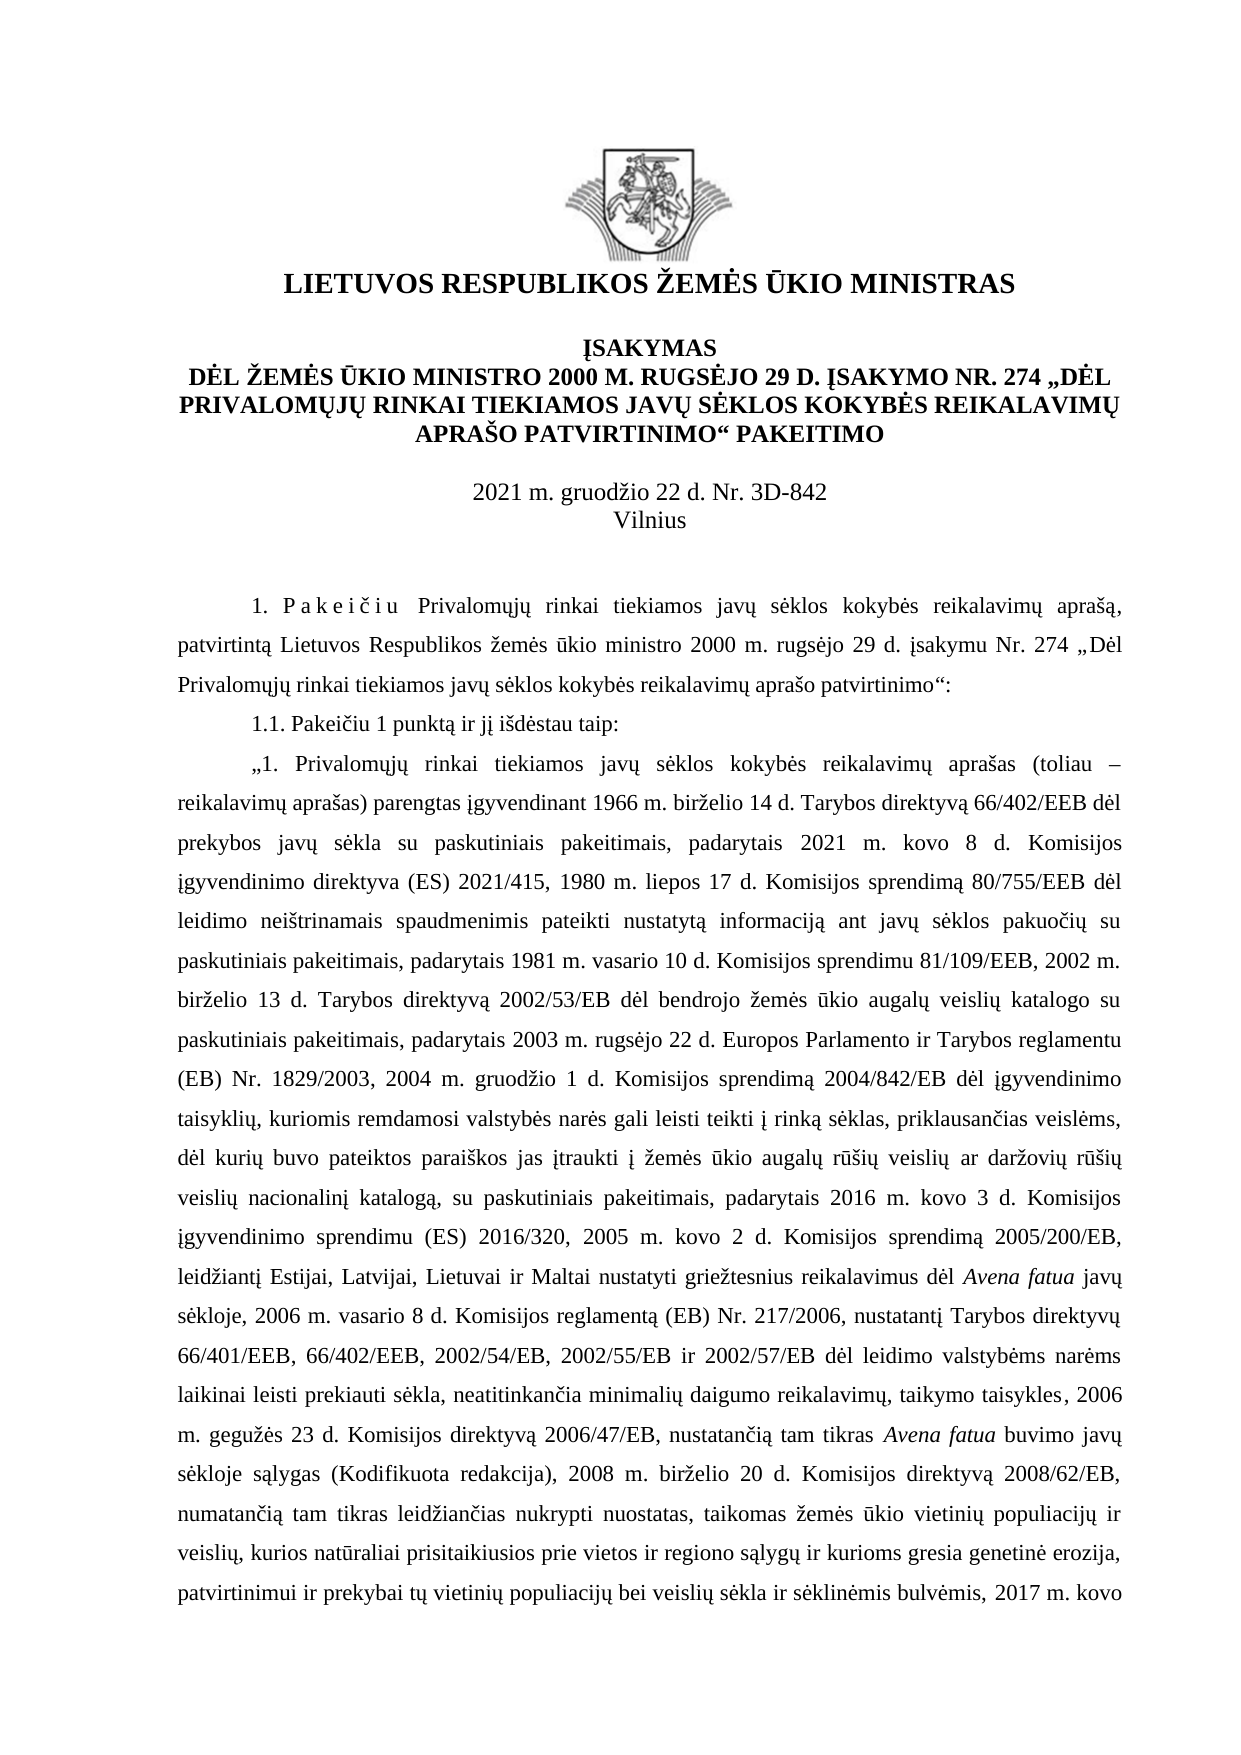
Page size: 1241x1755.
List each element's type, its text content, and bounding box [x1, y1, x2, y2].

text 1. Pakeičiu Privalomųjų rinkai tiekiamos javų sėklos kokybės reikalavimų aprašą, patvirtintą Lietuvos Respublikos žemės ūkio ministro 2000 m. rugsėjo 29 d. įsakymu Nr. 274 „Dėl Privalomųjų rinkai tiekiamos javų sėklos kokybės reikalavimų aprašo patvirtinimo“: [177, 592, 1122, 697]
text Vilnius [177, 505, 1122, 534]
text ĮSAKYMAS [177, 333, 1122, 362]
subtitle Dėl ŽEMĖS ŪKIO MINISTRO 2000 M. RUGSĖJO 29 D. ĮSAKYMO NR. 274 „DĖL PRIVALOMŲJŲ RINKAI TIEKIAMOS JAVŲ SĖKLOS KOKYBĖS REIKALAVIMŲ APRAŠO PATVIRTINIMO“ PAKEITIMO [177, 362, 1122, 448]
text LIETUVOS RESPUBLIKOS ŽEMĖS ŪKIO MINISTRAS [177, 266, 1122, 299]
text „1. Privalomųjų rinkai tiekiamos javų sėklos kokybės reikalavimų aprašas (toliau – reikalavimų aprašas) parengtas įgyvendinant 1966 m. birželio 14 d. Tarybos direktyvą 66/402/EEB dėl prekybos javų sėkla su paskutiniais pakeitimais, padarytais 2021 m. kovo 8 d. Komisijos įgyvendinimo direktyva (ES) 2021/415, 1980 m. liepos 17 d. Komisijos sprendimą 80/755/EEB dėl leidimo neištrinamais spaudmenimis pateikti nustatytą informaciją ant javų sėklos pakuočių su paskutiniais pakeitimais, padarytais 1981 m. vasario 10 d. Komisijos sprendimu 81/109/EEB, 2002 m. birželio 13 d. Tarybos direktyvą 2002/53/EB dėl bendrojo žemės ūkio augalų veislių katalogo su paskutiniais pakeitimais, padarytais 2003 m. rugsėjo 22 d. Europos Parlamento ir Tarybos reglamentu (EB) Nr. 1829/2003, 2004 m. gruodžio 1 d. Komisijos sprendimą 2004/842/EB dėl įgyvendinimo taisyklių, kuriomis remdamosi valstybės narės gali leisti teikti į rinką sėklas, priklausančias veislėms, dėl kurių buvo pateiktos paraiškos jas įtraukti į žemės ūkio augalų rūšių veislių ar daržovių rūšių veislių nacionalinį katalogą, su paskutiniais pakeitimais, padarytais 2016 m. kovo 3 d. Komisijos įgyvendinimo sprendimu (ES) 2016/320, 2005 m. kovo 2 d. Komisijos sprendimą 2005/200/EB, leidžiantį Estijai, Latvijai, Lietuvai ir Maltai nustatyti griežtesnius reikalavimus dėl Avena fatua javų sėkloje, 2006 m. vasario 8 d. Komisijos reglamentą (EB) Nr. 217/2006, nustatantį Tarybos direktyvų 66/401/EEB, 66/402/EEB, 2002/54/EB, 2002/55/EB ir 2002/57/EB dėl leidimo valstybėms narėms laikinai leisti prekiauti sėkla, neatitinkančia minimalių daigumo reikalavimų, taikymo taisykles, 2006 m. gegužės 23 d. Komisijos direktyvą 2006/47/EB, nustatančią tam tikras Avena fatua buvimo javų sėkloje sąlygas (Kodifikuota redakcija), 2008 m. birželio 20 d. Komisijos direktyvą 2008/62/EB, numatančią tam tikras leidžiančias nukrypti nuostatas, taikomas žemės ūkio vietinių populiacijų ir veislių, kurios natūraliai prisitaikiusios prie vietos ir regiono sąlygų ir kurioms gresia genetinė erozija, patvirtinimui ir prekybai tų vietinių populiacijų bei veislių sėkla ir sėklinėmis bulvėmis, 2017 m. kovo [177, 749, 1122, 1605]
text 1.1. Pakeičiu 1 punktą ir jį išdėstau taip: [177, 710, 1122, 736]
text 2021 m. gruodžio 22 d. Nr. 3D-842 [177, 477, 1122, 505]
